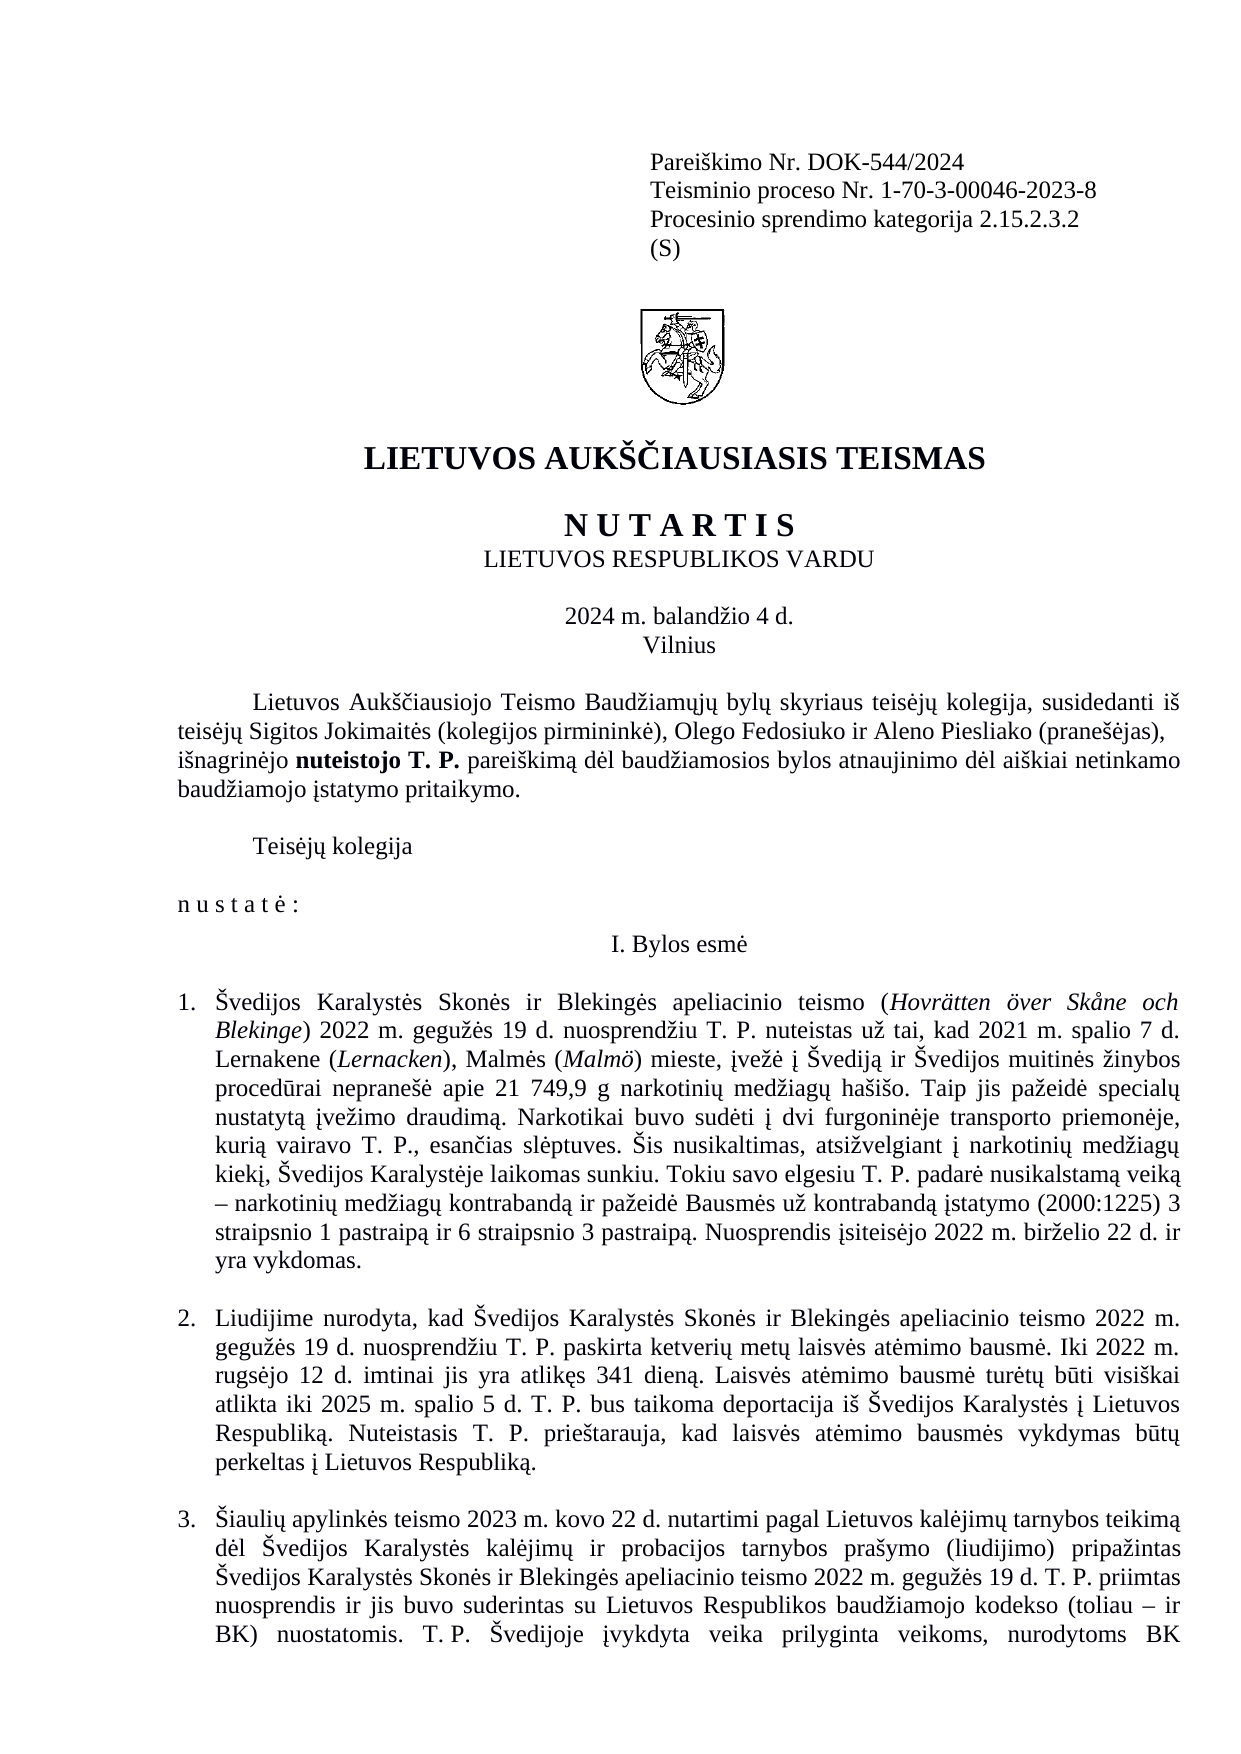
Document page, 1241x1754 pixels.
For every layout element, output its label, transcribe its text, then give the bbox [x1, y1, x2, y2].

text (S) [650, 233, 1181, 262]
text N U T A R T I S [177, 505, 1181, 544]
text LIETUVOS RESPUBLIKOS VARDU [177, 544, 1181, 572]
text 1. Švedijos Karalystės Skonės ir Blekingės apeliacinio teismo (Hovrätten över Skåne och Blekinge) 2022 m. gegužės 19 d. nuosprendžiu T. P. nuteistas už tai, kad 2021 m. spalio 7 d. Lernakene (Lernacken), Malmės (Malmö) mieste, įvežė į Švediją ir Švedijos muitinės žinybos procedūrai nepranešė apie 21 749,9 g narkotinių medžiagų hašišo. Taip jis pažeidė specialų nustatytą įvežimo draudimą. Narkotikai buvo sudėti į dvi furgoninėje transporto priemonėje, kurią vairavo T. P., esančias slėptuves. Šis nusikaltimas, atsižvelgiant į narkotinių medžiagų kiekį, Švedijos Karalystėje laikomas sunkiu. Tokiu savo elgesiu T. P. padarė nusikalstamą veiką – narkotinių medžiagų kontrabandą ir pažeidė Bausmės už kontrabandą įstatymo (2000:1225) 3 straipsnio 1 pastraipą ir 6 straipsnio 3 pastraipą. Nuosprendis įsiteisėjo 2022 m. birželio 22 d. ir yra vykdomas. [177, 987, 1181, 1274]
text Lietuvos Aukščiausiojo Teismo Baudžiamųjų bylų skyriaus teisėjų kolegija, susidedanti iš teisėjų Sigitos Jokimaitės (kolegijos pirmininkė), Olego Fedosiuko ir Aleno Piesliako (pranešėjas), [177, 687, 1181, 745]
text 3. Šiaulių apylinkės teismo 2023 m. kovo 22 d. nutartimi pagal Lietuvos kalėjimų tarnybos teikimą dėl Švedijos Karalystės kalėjimų ir probacijos tarnybos prašymo (liudijimo) pripažintas Švedijos Karalystės Skonės ir Blekingės apeliacinio teismo 2022 m. gegužės 19 d. T. P. priimtas nuosprendis ir jis buvo suderintas su Lietuvos Respublikos baudžiamojo kodekso (toliau – ir BK) nuostatomis. T. P. Švedijoje įvykdyta veika prilyginta veikoms, nurodytoms BK [177, 1504, 1181, 1648]
text 2. Liudijime nurodyta, kad Švedijos Karalystės Skonės ir Blekingės apeliacinio teismo 2022 m. gegužės 19 d. nuosprendžiu T. P. paskirta ketverių metų laisvės atėmimo bausmė. Iki 2022 m. rugsėjo 12 d. imtinai jis yra atlikęs 341 dieną. Laisvės atėmimo bausmė turėtų būti visiškai atlikta iki 2025 m. spalio 5 d. T. P. bus taikoma deportacija iš Švedijos Karalystės į Lietuvos Respubliką. Nuteistasis T. P. prieštarauja, kad laisvės atėmimo bausmės vykdymas būtų perkeltas į Lietuvos Respubliką. [177, 1303, 1181, 1476]
text Vilnius [177, 630, 1181, 659]
text išnagrinėjo nuteistojo T. P. pareiškimą dėl baudžiamosios bylos atnaujinimo dėl aiškiai netinkamo baudžiamojo įstatymo pritaikymo. [177, 745, 1181, 802]
text Procesinio sprendimo kategorija 2.15.2.3.2 [650, 204, 1181, 233]
text I. Bylos esmė [177, 929, 1181, 958]
text 2024 m. balandžio 4 d. [177, 601, 1181, 630]
text Teisminio proceso Nr. 1-70-3-00046-2023-8 [650, 176, 1181, 204]
text Teisėjų kolegija [177, 831, 1181, 860]
text LIETUVOS AUKŠČIAUSIASIS TEISMAS [177, 438, 1181, 477]
text n u s t a t ė : [177, 889, 1181, 917]
text Pareiškimo Nr. DOK-544/2024 [650, 147, 1181, 176]
